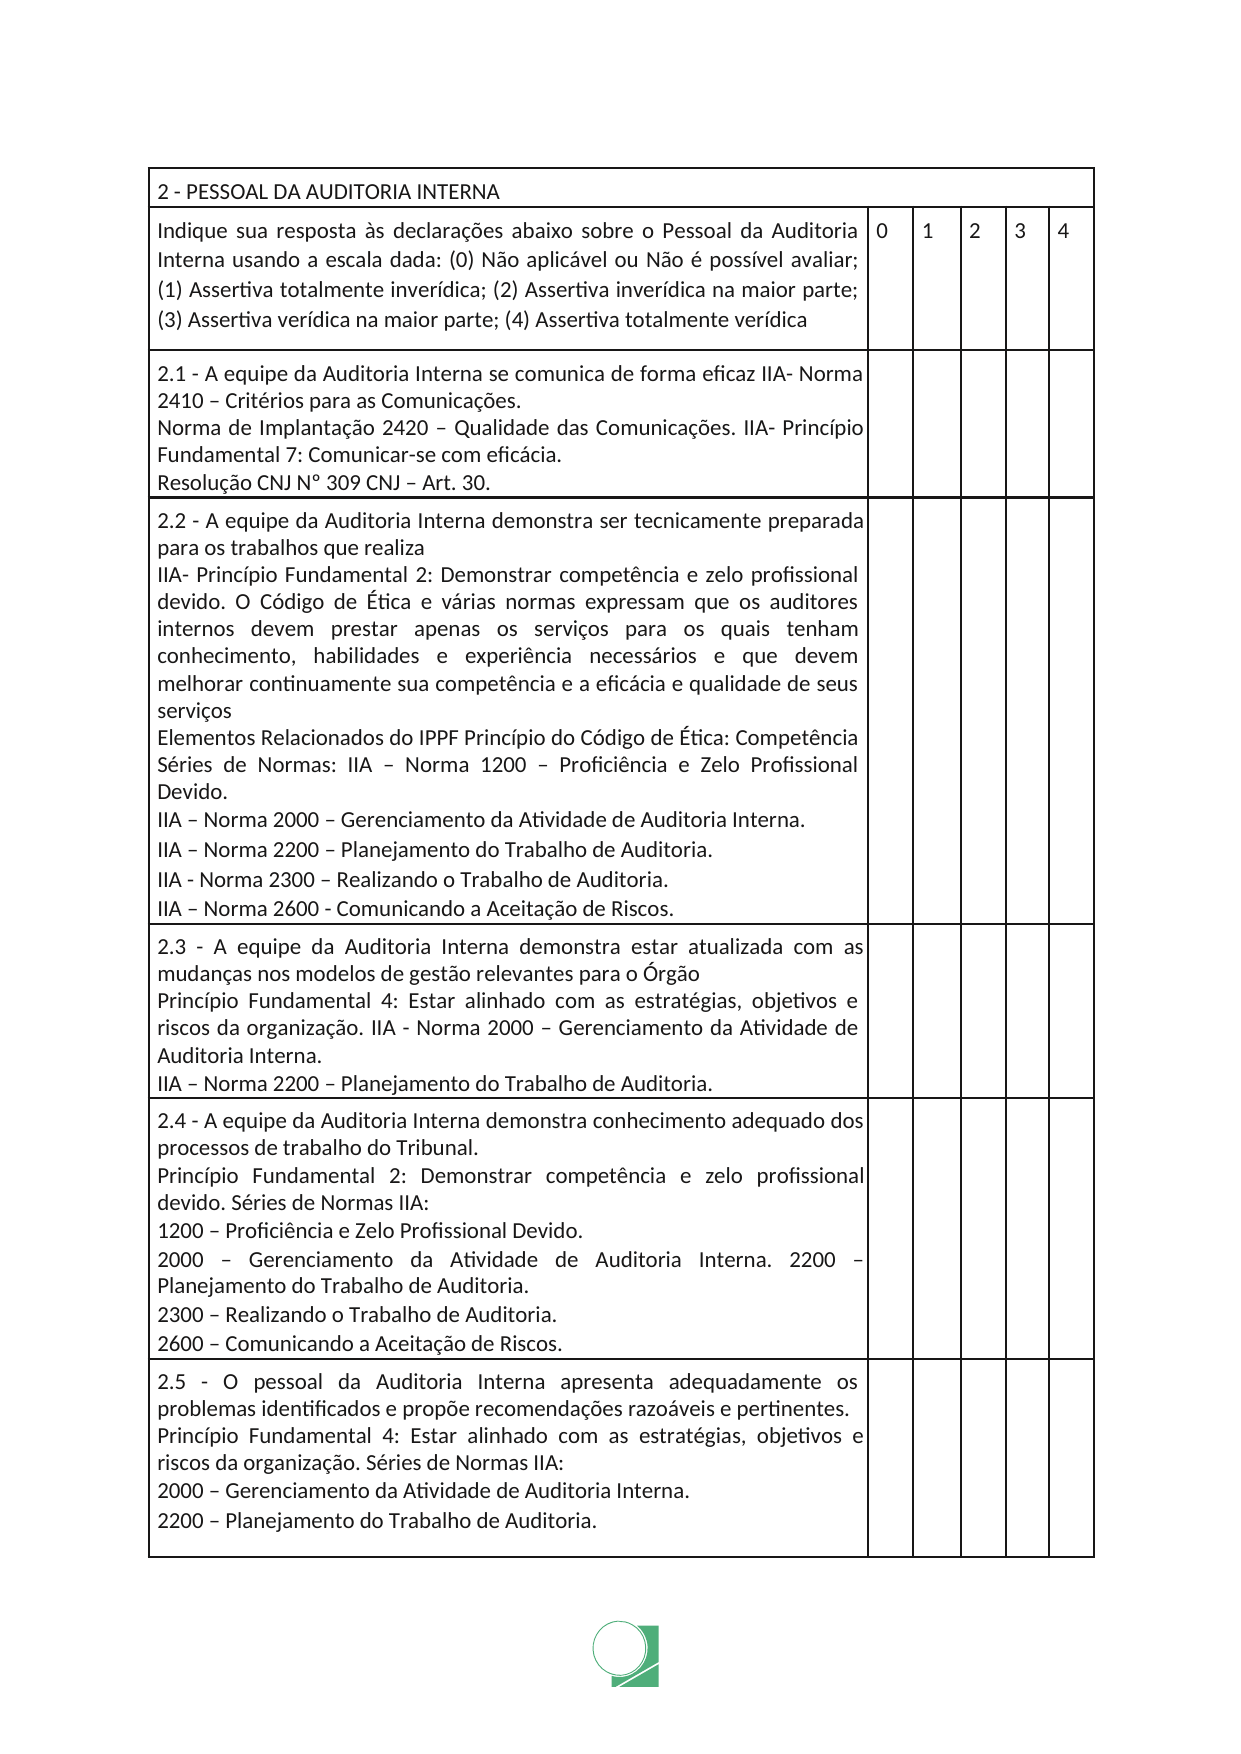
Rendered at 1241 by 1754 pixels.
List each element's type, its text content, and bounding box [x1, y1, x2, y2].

table_cell [914, 1099, 960, 1357]
table_cell 2.1 - A equipe da Auditoria Interna se comunica de forma eficaz IIA- Norma 2410 – Critérios para as Comunicações. Norma de Implantação 2420 – Qualidade das Comunicações. IIA- Princípio Fundamental 7: Comunicar-se com eficácia. Resolução CNJ Nº 309 CNJ – Art. 30. [150, 351, 867, 496]
table_cell [962, 925, 1005, 1097]
table_cell [962, 1099, 1005, 1357]
table_cell [914, 1360, 960, 1556]
table_cell [962, 499, 1005, 923]
table_cell [1050, 499, 1093, 923]
table_cell 0 [869, 208, 912, 349]
table_cell 2 [962, 208, 1005, 349]
table_cell [914, 499, 960, 923]
table_cell [1050, 925, 1093, 1097]
table_cell [869, 1099, 912, 1357]
table_cell 2.3 - A equipe da Auditoria Interna demonstra estar atualizada com as mudanças nos modelos de gestão relevantes para o Órgão Princípio Fundamental 4: Estar alinhado com as estratégias, objetivos e riscos da organização. IIA - Norma 2000 – Gerenciamento da Atividade de Auditoria Interna. IIA – Norma 2200 – Planejamento do Trabalho de Auditoria. [150, 925, 867, 1097]
table_cell Indique sua resposta às declarações abaixo sobre o Pessoal da Auditoria Interna usando a escala dada: (0) Não aplicável ou Não é possível avaliar; (1) Assertiva totalmente inverídica; (2) Assertiva inverídica na maior parte; (3) Assertiva verídica na maior parte; (4) Assertiva totalmente verídica [150, 208, 867, 349]
table_cell [1050, 1099, 1093, 1357]
table_cell [962, 1360, 1005, 1556]
table_cell [1050, 351, 1093, 496]
table_cell 2.4 - A equipe da Auditoria Interna demonstra conhecimento adequado dos processos de trabalho do Tribunal. Princípio Fundamental 2: Demonstrar competência e zelo profissional devido. Séries de Normas IIA: 1200 – Proficiência e Zelo Profissional Devido. 2000 – Gerenciamento da Atividade de Auditoria Interna. 2200 – Planejamento do Trabalho de Auditoria. 2300 – Realizando o Trabalho de Auditoria. 2600 – Comunicando a Aceitação de Riscos. [150, 1099, 867, 1357]
table_cell [1007, 925, 1048, 1097]
table_cell [869, 1360, 912, 1556]
table_cell 2.5 - O pessoal da Auditoria Interna apresenta adequadamente os problemas identificados e propõe recomendações razoáveis e pertinentes. Princípio Fundamental 4: Estar alinhado com as estratégias, objetivos e riscos da organização. Séries de Normas IIA: 2000 – Gerenciamento da Atividade de Auditoria Interna. 2200 – Planejamento do Trabalho de Auditoria. [150, 1360, 867, 1556]
table_cell [962, 351, 1005, 496]
table_cell [914, 351, 960, 496]
table_cell [869, 925, 912, 1097]
table_cell [1007, 1360, 1048, 1556]
table_cell [1007, 1099, 1048, 1357]
table_cell [869, 499, 912, 923]
table_cell [1007, 351, 1048, 496]
table_cell [1007, 499, 1048, 923]
table_cell [1050, 1360, 1093, 1556]
table_cell 3 [1007, 208, 1048, 349]
table_cell [869, 351, 912, 496]
table_cell 4 [1050, 208, 1093, 349]
table_header 2 - PESSOAL DA AUDITORIA INTERNA [150, 169, 1093, 206]
table_cell 1 [914, 208, 960, 349]
table_cell [914, 925, 960, 1097]
table_cell 2.2 - A equipe da Auditoria Interna demonstra ser tecnicamente preparada para os trabalhos que realiza IIA- Princípio Fundamental 2: Demonstrar competência e zelo profissional devido. O Código de Ética e várias normas expressam que os auditores internos devem prestar apenas os serviços para os quais tenham conhecimento, habilidades e experiência necessários e que devem melhorar continuamente sua competência e a eficácia e qualidade de seus serviços Elementos Relacionados do IPPF Princípio do Código de Ética: Competência Séries de Normas: IIA – Norma 1200 – Proficiência e Zelo Profissional Devido. IIA – Norma 2000 – Gerenciamento da Atividade de Auditoria Interna. IIA – Norma 2200 – Planejamento do Trabalho de Auditoria. IIA - Norma 2300 – Realizando o Trabalho de Auditoria. IIA – Norma 2600 - Comunicando a Aceitação de Riscos. [150, 499, 867, 923]
